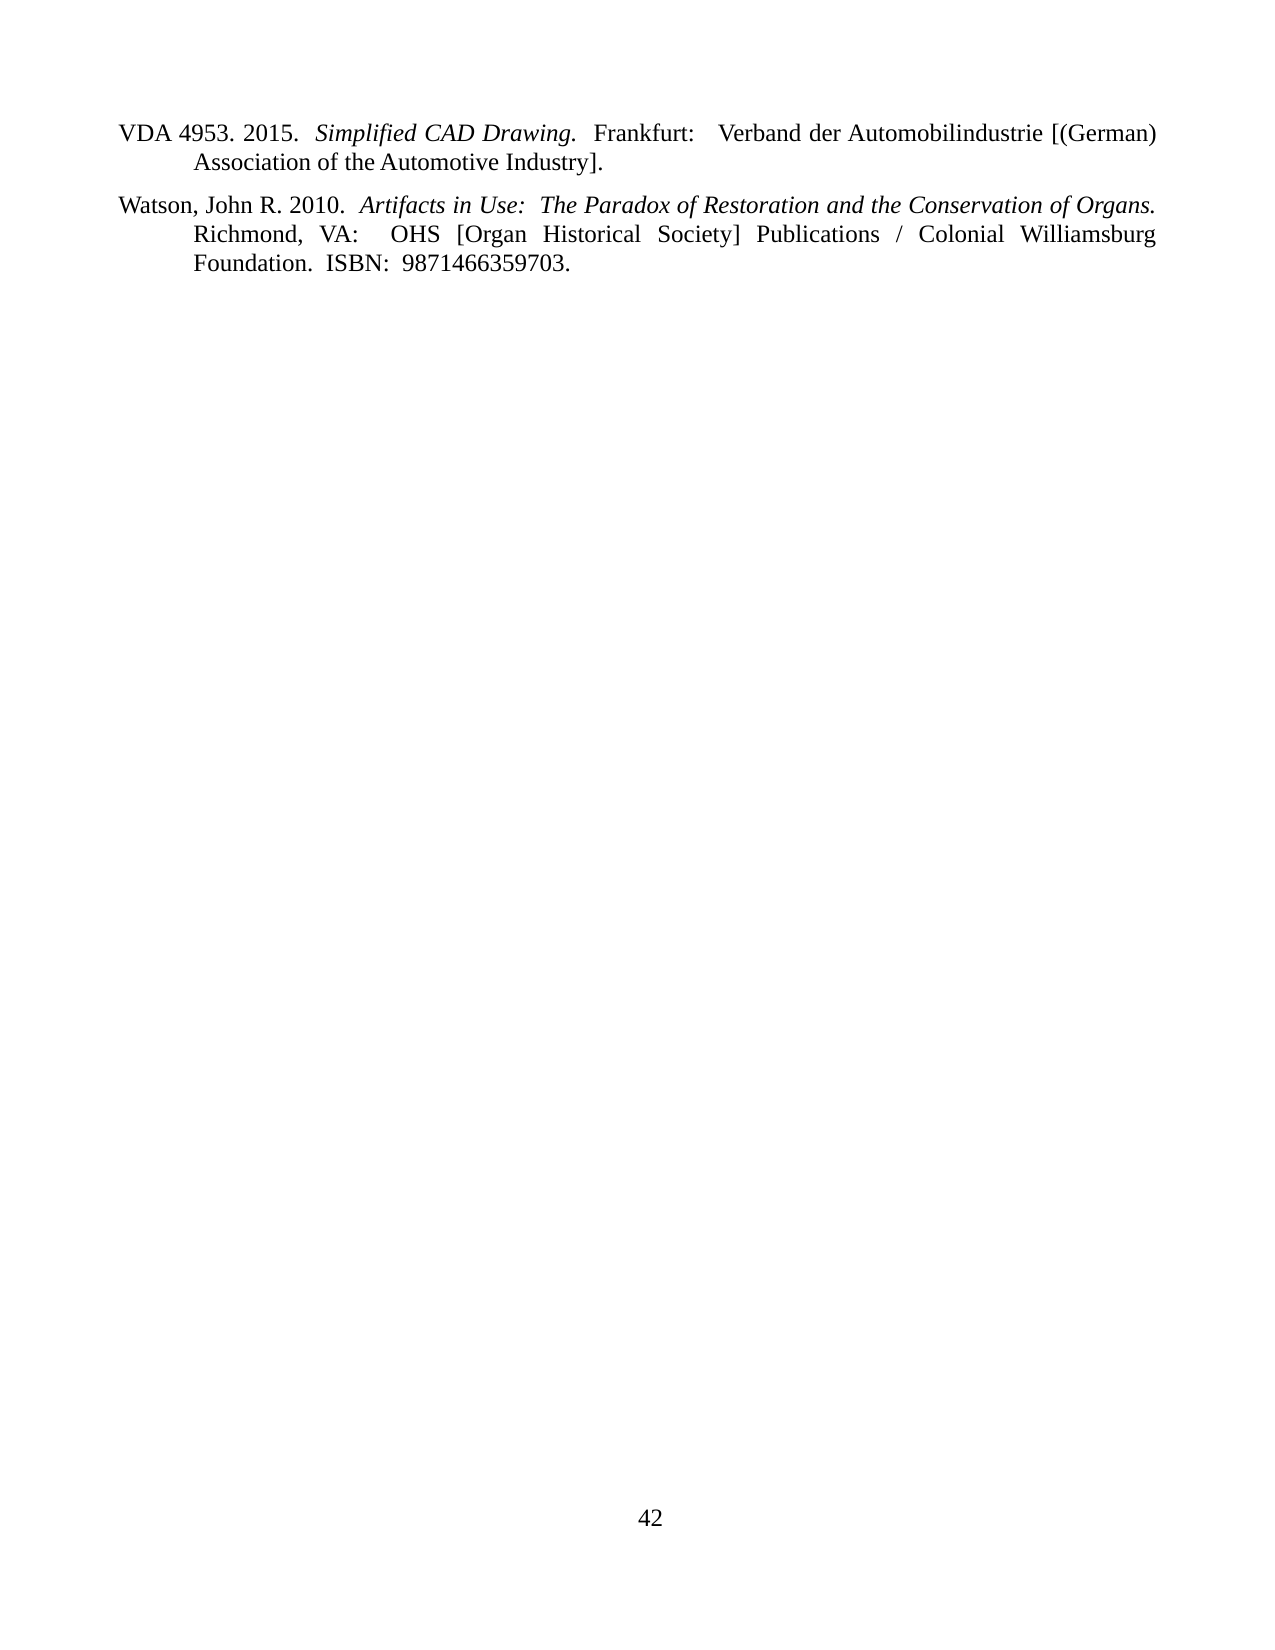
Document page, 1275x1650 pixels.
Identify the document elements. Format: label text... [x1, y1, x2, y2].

text VDA 4953. 2015. Simplified CAD Drawing. Frankfurt: Verband der Automobilindustrie [(German) Association of the Automotive Industry]. [118, 118, 1157, 176]
text Watson, John R. 2010. Artifacts in Use: The Paradox of Restoration and the Conservation of Organs. Richmond, VA: OHS [Organ Historical Society] Publications / Colonial Williamsburg Foundation. ISBN: 9871466359703. [118, 191, 1157, 277]
